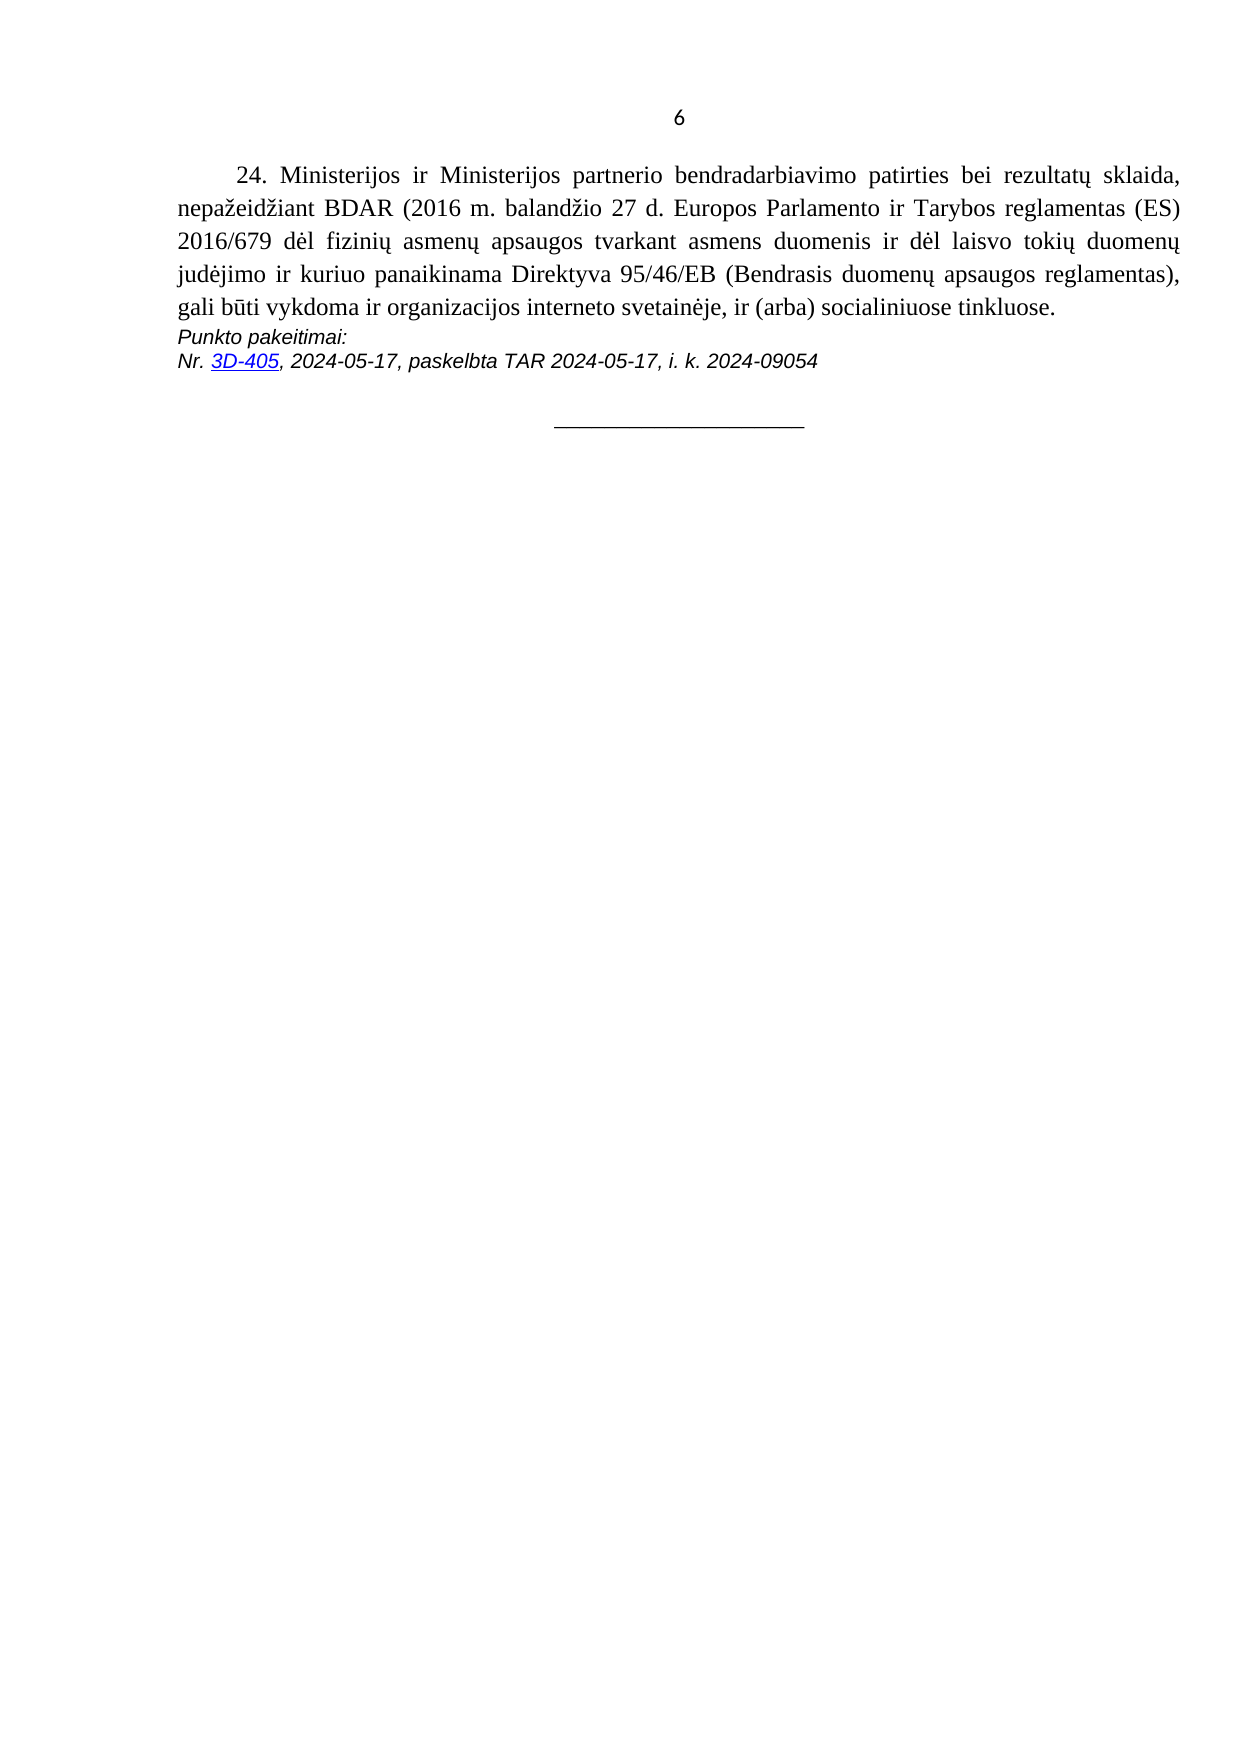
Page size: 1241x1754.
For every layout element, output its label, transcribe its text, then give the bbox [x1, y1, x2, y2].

text Punkto pakeitimai: [177, 325, 1181, 349]
text 24. Ministerijos ir Ministerijos partnerio bendradarbiavimo patirties bei rezultatų sklaida, nepažeidžiant BDAR (2016 m. balandžio 27 d. Europos Parlamento ir Tarybos reglamentas (ES) 2016/679 dėl fizinių asmenų apsaugos tvarkant asmens duomenis ir dėl laisvo tokių duomenų judėjimo ir kuriuo panaikinama Direktyva 95/46/EB (Bendrasis duomenų apsaugos reglamentas), gali būti vykdoma ir organizacijos interneto svetainėje, ir (arba) socialiniuose tinkluose. [177, 160, 1181, 321]
text Nr. 3D-405, 2024-05-17, paskelbta TAR 2024-05-17, i. k. 2024-09054 [177, 349, 1181, 373]
text ____________________ [177, 402, 1181, 430]
